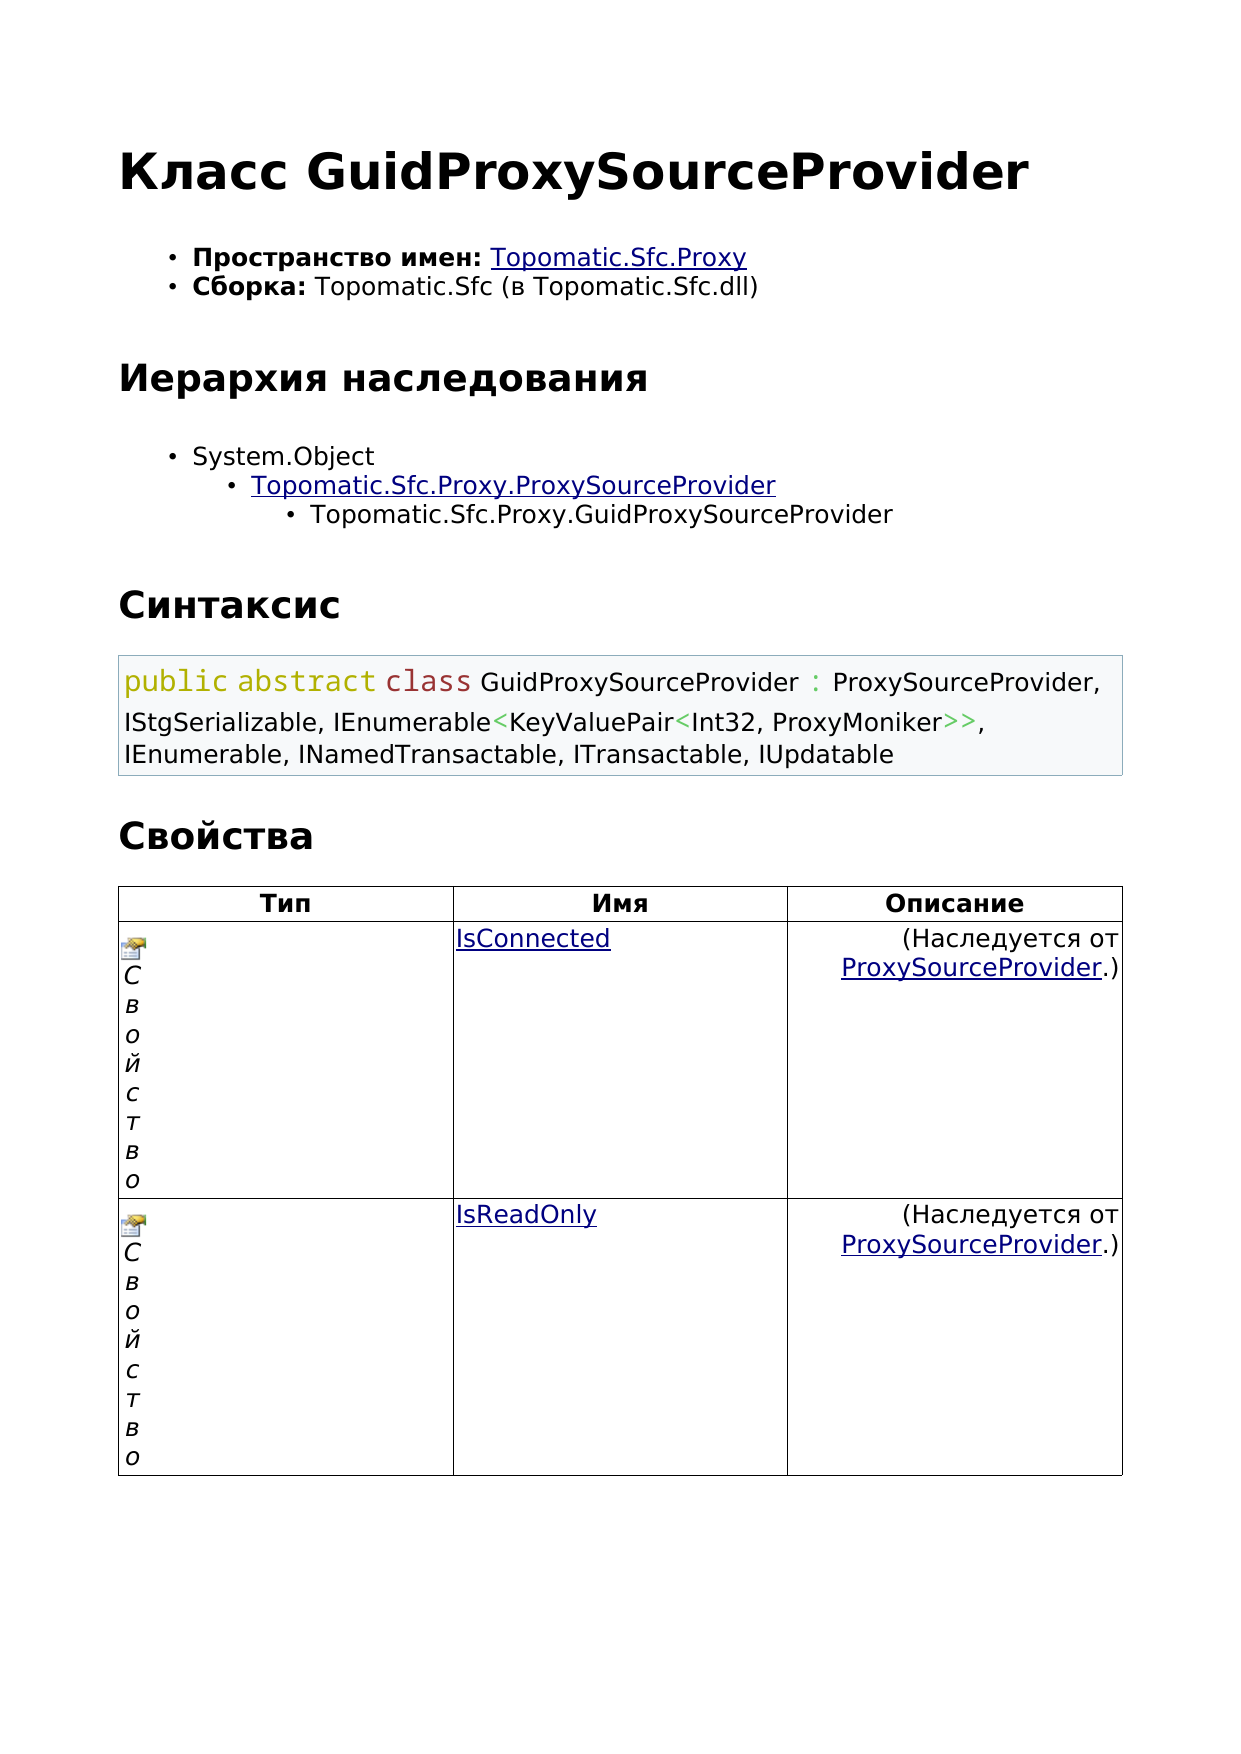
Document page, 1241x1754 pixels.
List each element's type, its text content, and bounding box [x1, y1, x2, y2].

subtitle Иерархия наследования [118, 356, 1122, 400]
subtitle Синтаксис [118, 584, 1122, 627]
list System.Object [177, 442, 1122, 471]
picture [121, 936, 147, 962]
table_cell IsConnected [454, 922, 787, 1198]
picture [121, 1213, 147, 1239]
list Topomatic.Sfc.Proxy.GuidProxySourceProvider [295, 500, 1122, 529]
table_header Имя [454, 887, 787, 921]
table_cell (Наследуется от ProxySourceProvider.) [788, 1199, 1122, 1474]
table_cell (Наследуется от ProxySourceProvider.) [788, 922, 1122, 1198]
table_header Тип [119, 887, 453, 921]
subtitle Класс GuidProxySourceProvider [118, 143, 1122, 201]
table_cell [119, 1199, 453, 1474]
table_header public abstract class GuidProxySourceProvider : ProxySourceProvider, IStgSerializable, IEnumerable<KeyValuePair<Int32, ProxyMoniker>>, IEnumerable, INamedTransactable, ITransactable, IUpdatable [119, 656, 1122, 775]
table_header Описание [788, 887, 1122, 921]
list Сборка: Topomatic.Sfc (в Topomatic.Sfc.dll) [177, 272, 1122, 302]
list Topomatic.Sfc.Proxy.ProxySourceProvider [236, 471, 1122, 500]
table_cell [119, 922, 453, 1198]
subtitle Свойства [118, 815, 1122, 858]
table_cell IsReadOnly [454, 1199, 787, 1474]
list Пространство имен: Topomatic.Sfc.Proxy [177, 243, 1122, 272]
